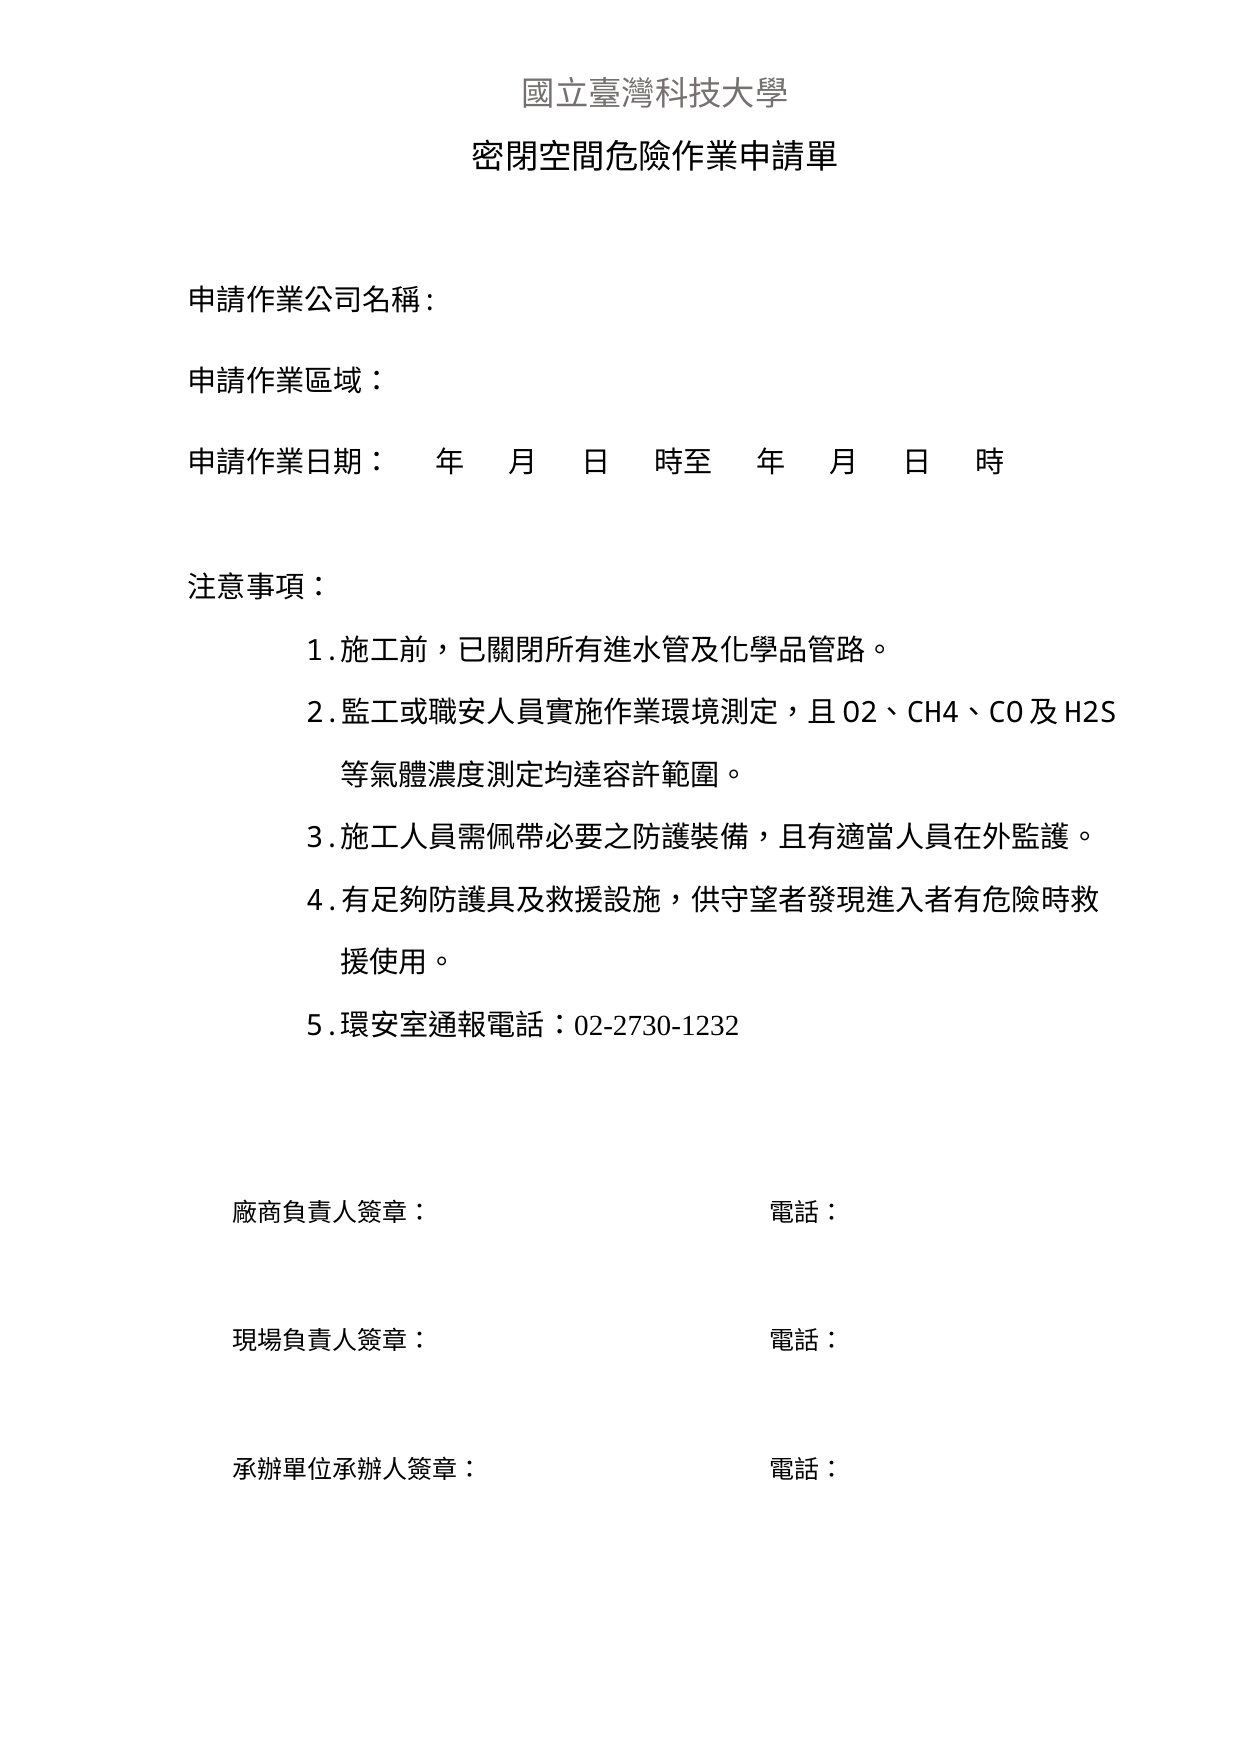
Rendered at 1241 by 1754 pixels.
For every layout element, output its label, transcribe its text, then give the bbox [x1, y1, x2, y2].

text 3.施工人員需佩帶必要之防護裝備，且有適當人員在外監護。 [306, 793, 1122, 856]
text 承辦單位承辦人簽章： 電話： [232, 1426, 1122, 1488]
text 申請作業區域： [187, 337, 1122, 400]
text 5.環安室通報電話：02-2730-1232 [306, 981, 1122, 1043]
text 廠商負責人簽章： 電話： [232, 1168, 1122, 1231]
text 2.監工或職安人員實施作業環境測定，且O2、CH4、CO及H2S等氣體濃度測定均達容許範圍。 [306, 668, 1122, 793]
text 申請作業公司名稱: [187, 256, 1122, 318]
text 現場負責人簽章： 電話： [232, 1297, 1122, 1359]
text 申請作業日期： 年 月 日 時至 年 月 日 時 [187, 418, 1122, 481]
text 1.施工前，已關閉所有進水管及化學品管路。 [306, 606, 1122, 668]
text 注意事項： [187, 543, 1122, 606]
text 4.有足夠防護具及救援設施，供守望者發現進入者有危險時救援使用。 [306, 856, 1122, 981]
text 密閉空間危險作業申請單 [187, 112, 1122, 175]
text 國立臺灣科技大學 [187, 50, 1122, 112]
